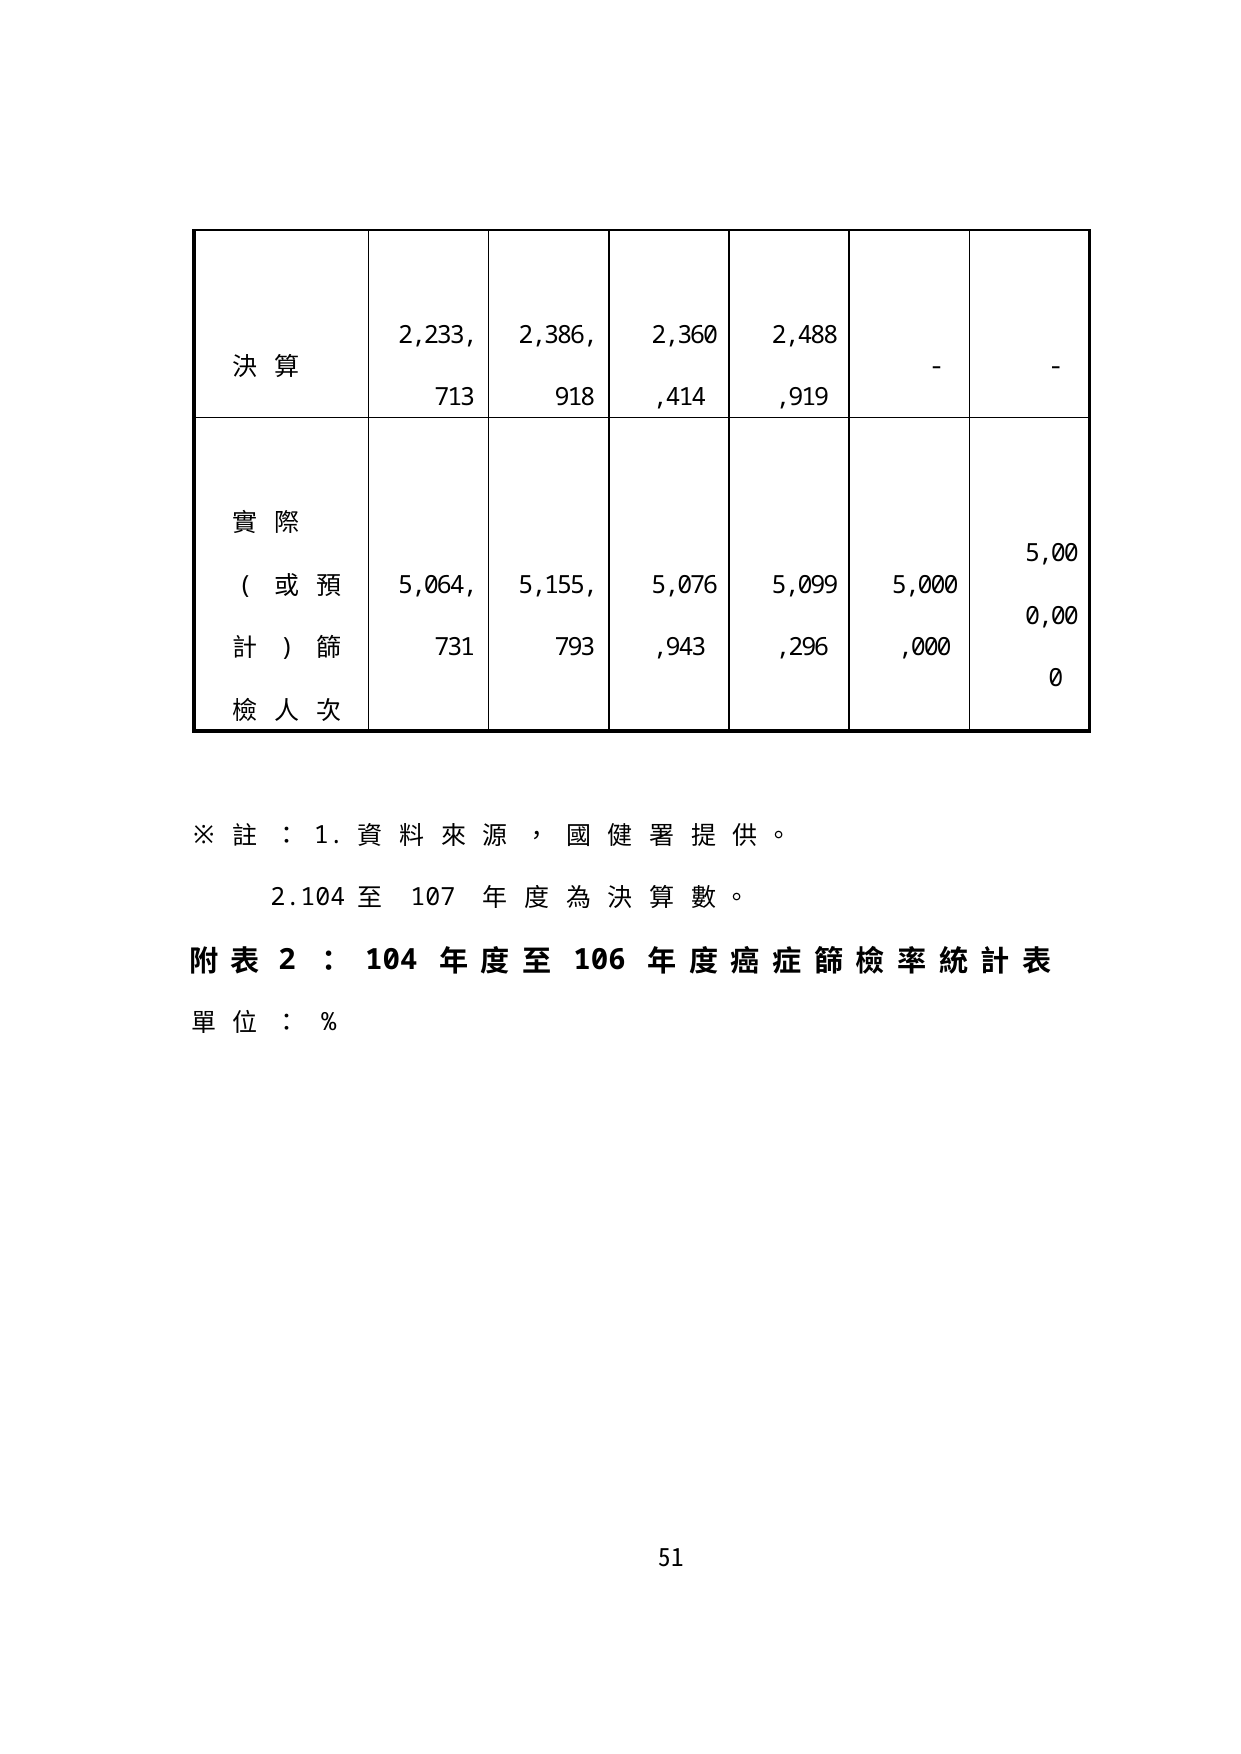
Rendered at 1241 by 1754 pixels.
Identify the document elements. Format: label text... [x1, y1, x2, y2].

table_cell - [850, 231, 969, 417]
table_cell 決算 [196, 231, 368, 417]
text 附表2：104年度至106年度癌症篩檢率統計表 單位：% [183, 917, 1058, 1042]
table_cell 2,233,713 [369, 231, 488, 417]
table_cell 2,386,918 [489, 231, 608, 417]
table_cell 5,099,296 [730, 418, 848, 729]
table_cell 2,360,414 [610, 231, 728, 417]
table_cell 2,488,919 [730, 231, 848, 417]
table_cell 實際(或預計)篩檢人次 [196, 418, 368, 729]
table_cell 5,155,793 [489, 418, 608, 729]
text ※註：1.資料來源，國健署提供。 [183, 792, 1058, 854]
table_cell 5,000,000 [850, 418, 969, 729]
table_cell - [970, 231, 1088, 417]
text 2.104至107年度為決算數。 [262, 854, 1058, 917]
table_cell 5,064,731 [369, 418, 488, 729]
table_cell 5,000,000 [970, 418, 1088, 729]
table_cell 5,076,943 [610, 418, 728, 729]
